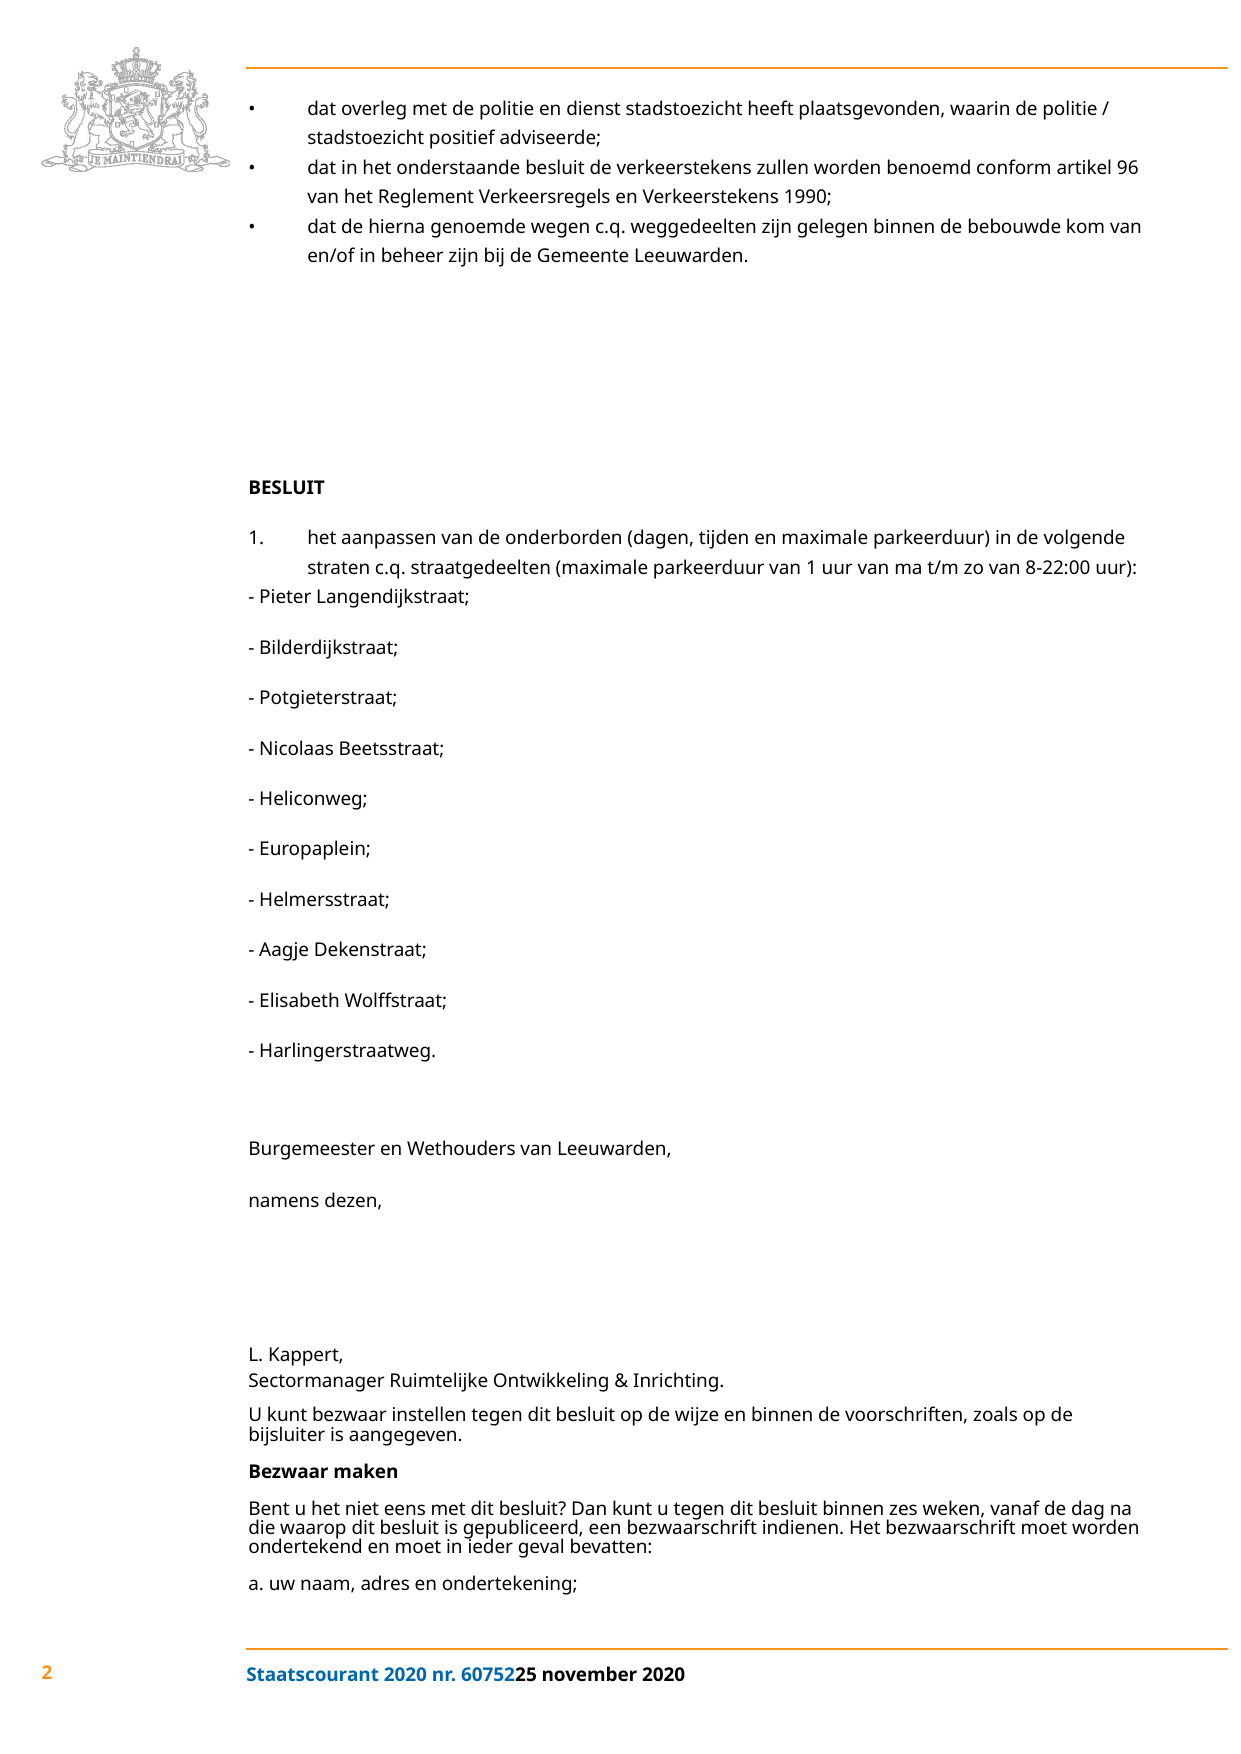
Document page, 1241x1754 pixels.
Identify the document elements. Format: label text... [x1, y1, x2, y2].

text - Potgieterstraat; [248, 684, 1152, 710]
text - Europaplein; [248, 836, 1152, 861]
text BESLUIT [248, 474, 1152, 500]
text U kunt bezwaar instellen tegen dit besluit op de wijze en binnen de voorschriften, zoals op de bijsluiter is aangegeven. [248, 1406, 1152, 1445]
text - Pieter Langendijkstraat; [248, 583, 1152, 609]
list dat de hierna genoemde wegen c.q. weggedeelten zijn gelegen binnen de bebouwde kom van en/of in beheer zijn bij de Gemeente Leeuwarden. [248, 213, 1152, 268]
text Bent u het niet eens met dit besluit? Dan kunt u tegen dit besluit binnen zes weken, vanaf de dag na die waarop dit besluit is gepubliceerd, een bezwaarschrift indienen. Het bezwaarschrift moet worden ondertekend en moet in ieder geval bevatten: [248, 1500, 1152, 1557]
text - Nicolaas Beetsstraat; [248, 735, 1152, 761]
text namens dezen, [248, 1187, 1152, 1213]
text a. uw naam, adres en ondertekening; [248, 1575, 1152, 1594]
text - Helmersstraat; [248, 886, 1152, 912]
text L. Kappert, [248, 1341, 1152, 1367]
text - Heliconweg; [248, 785, 1152, 811]
list het aanpassen van de onderborden (dagen, tijden en maximale parkeerduur) in de volgende straten c.q. straatgedeelten (maximale parkeerduur van 1 uur van ma t/m zo van 8-22:00 uur): [248, 524, 1152, 580]
text - Elisabeth Wolffstraat; [248, 987, 1152, 1013]
text Bezwaar maken [248, 1463, 1152, 1482]
text Burgemeester en Wethouders van Leeuwarden, [248, 1136, 1152, 1161]
text - Harlingerstraatweg. [248, 1037, 1152, 1063]
picture [41, 47, 231, 172]
list dat in het onderstaande besluit de verkeerstekens zullen worden benoemd conform artikel 96 van het Reglement Verkeersregels en Verkeerstekens 1990; [248, 154, 1152, 209]
text - Aagje Dekenstraat; [248, 936, 1152, 962]
text Sectormanager Ruimtelijke Ontwikkeling & Inrichting. [248, 1367, 1152, 1393]
text - Bilderdijkstraat; [248, 634, 1152, 660]
list dat overleg met de politie en dienst stadstoezicht heeft plaatsgevonden, waarin de politie / stadstoezicht positief adviseerde; [248, 95, 1152, 150]
